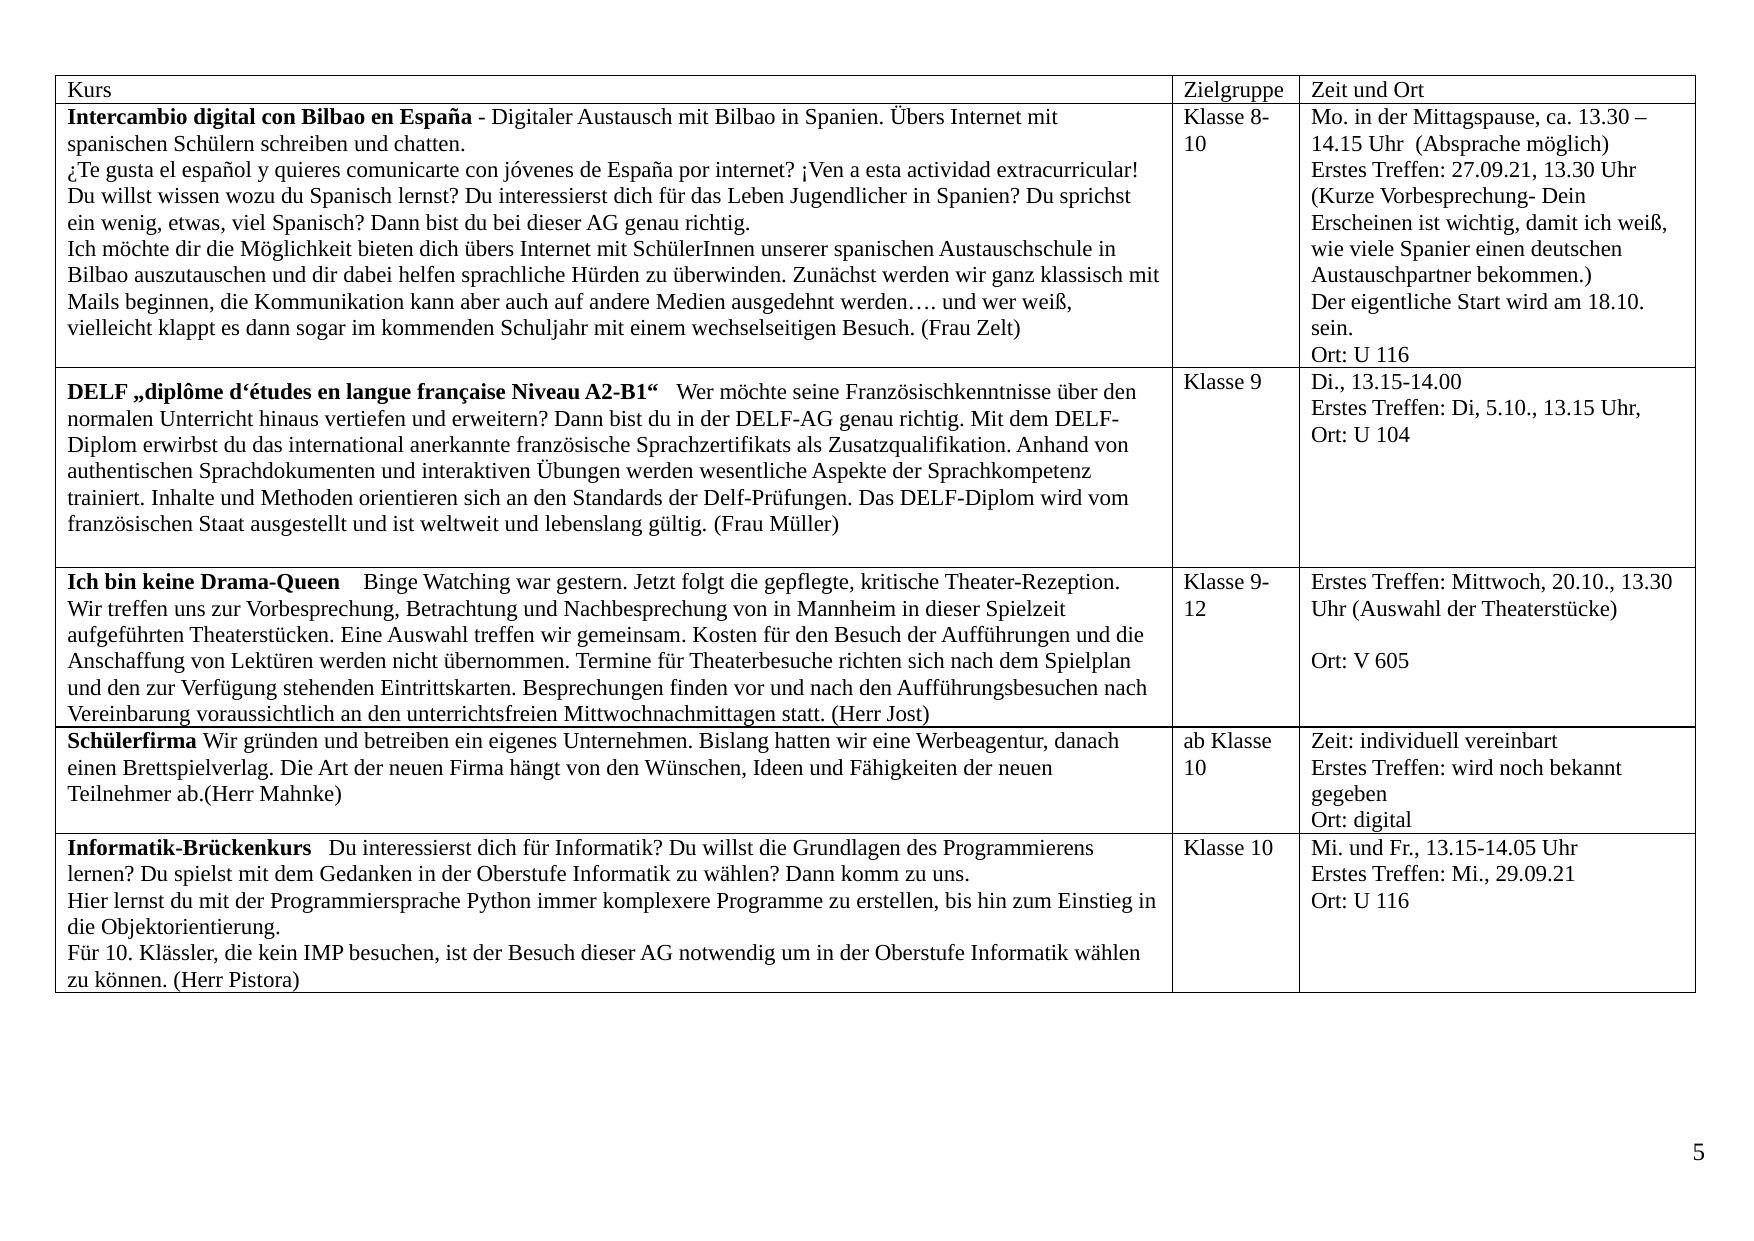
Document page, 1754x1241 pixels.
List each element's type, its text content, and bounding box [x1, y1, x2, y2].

table_cell Di., 13.15-14.00 Erstes Treffen: Di, 5.10., 13.15 Uhr, Ort: U 104 [1300, 368, 1695, 567]
table_cell Zeit: individuell vereinbart Erstes Treffen: wird noch bekannt gegeben Ort: digital [1300, 728, 1695, 833]
table_cell Intercambio digital con Bilbao en España - Digitaler Austausch mit Bilbao in Spanien. Übers Internet mit spanischen Schülern schreiben und chatten. ¿Te gusta el español y quieres comunicarte con jóvenes de España por internet? ¡Ven a esta actividad extracurricular! Du willst wissen wozu du Spanisch lernst? Du interessierst dich für das Leben Jugendlicher in Spanien? Du sprichst ein wenig, etwas, viel Spanisch? Dann bist du bei dieser AG genau richtig. Ich möchte dir die Möglichkeit bieten dich übers Internet mit SchülerInnen unserer spanischen Austauschschule in Bilbao auszutauschen und dir dabei helfen sprachliche Hürden zu überwinden. Zunächst werden wir ganz klassisch mit Mails beginnen, die Kommunikation kann aber auch auf andere Medien ausgedehnt werden…. und wer weiß, vielleicht klappt es dann sogar im kommenden Schuljahr mit einem wechselseitigen Besuch. (Frau Zelt) [56, 104, 1172, 367]
table_cell DELF „diplôme d‘études en langue française Niveau A2-B1“ Wer möchte seine Französischkenntnisse über den normalen Unterricht hinaus vertiefen und erweitern? Dann bist du in der DELF-AG genau richtig. Mit dem DELF-Diplom erwirbst du das international anerkannte französische Sprachzertifikats als Zusatzqualifikation. Anhand von authentischen Sprachdokumenten und interaktiven Übungen werden wesentliche Aspekte der Sprachkompetenz trainiert. Inhalte und Methoden orientieren sich an den Standards der Delf-Prüfungen. Das DELF-Diplom wird vom französischen Staat ausgestellt und ist weltweit und lebenslang gültig. (Frau Müller) [56, 368, 1172, 567]
table_header Kurs [56, 76, 1172, 102]
table_cell Schülerfirma Wir gründen und betreiben ein eigenes Unternehmen. Bislang hatten wir eine Werbeagentur, danach einen Brettspielverlag. Die Art der neuen Firma hängt von den Wünschen, Ideen und Fähigkeiten der neuen Teilnehmer ab.(Herr Mahnke) [56, 728, 1172, 833]
table_cell Klasse 8-10 [1173, 104, 1299, 367]
table_header Zielgruppe [1173, 76, 1299, 102]
table_cell Informatik-Brückenkurs Du interessierst dich für Informatik? Du willst die Grundlagen des Programmierens lernen? Du spielst mit dem Gedanken in der Oberstufe Informatik zu wählen? Dann komm zu uns. Hier lernst du mit der Programmiersprache Python immer komplexere Programme zu erstellen, bis hin zum Einstieg in die Objektorientierung. Für 10. Klässler, die kein IMP besuchen, ist der Besuch dieser AG notwendig um in der Oberstufe Informatik wählen zu können. (Herr Pistora) [56, 834, 1172, 992]
table_cell Mi. und Fr., 13.15-14.05 Uhr Erstes Treffen: Mi., 29.09.21 Ort: U 116 [1300, 834, 1695, 992]
table_cell Klasse 10 [1173, 834, 1299, 992]
table_cell Mo. in der Mittagspause, ca. 13.30 – 14.15 Uhr (Absprache möglich) Erstes Treffen: 27.09.21, 13.30 Uhr (Kurze Vorbesprechung- Dein Erscheinen ist wichtig, damit ich weiß, wie viele Spanier einen deutschen Austauschpartner bekommen.) Der eigentliche Start wird am 18.10. sein. Ort: U 116 [1300, 104, 1695, 367]
table_cell Ich bin keine Drama-Queen Binge Watching war gestern. Jetzt folgt die gepflegte, kritische Theater-Rezeption. Wir treffen uns zur Vorbesprechung, Betrachtung und Nachbesprechung von in Mannheim in dieser Spielzeit aufgeführten Theaterstücken. Eine Auswahl treffen wir gemeinsam. Kosten für den Besuch der Aufführungen und die Anschaffung von Lektüren werden nicht übernommen. Termine für Theaterbesuche richten sich nach dem Spielplan und den zur Verfügung stehenden Eintrittskarten. Besprechungen finden vor und nach den Aufführungsbesuchen nach Vereinbarung voraussichtlich an den unterrichtsfreien Mittwochnachmittagen statt. (Herr Jost) [56, 568, 1172, 726]
table_cell Erstes Treffen: Mittwoch, 20.10., 13.30 Uhr (Auswahl der Theaterstücke) Ort: V 605 [1300, 568, 1695, 726]
table_header Zeit und Ort [1300, 76, 1695, 102]
table_cell Klasse 9 [1173, 368, 1299, 567]
table_cell ab Klasse 10 [1173, 728, 1299, 833]
table_cell Klasse 9-12 [1173, 568, 1299, 726]
